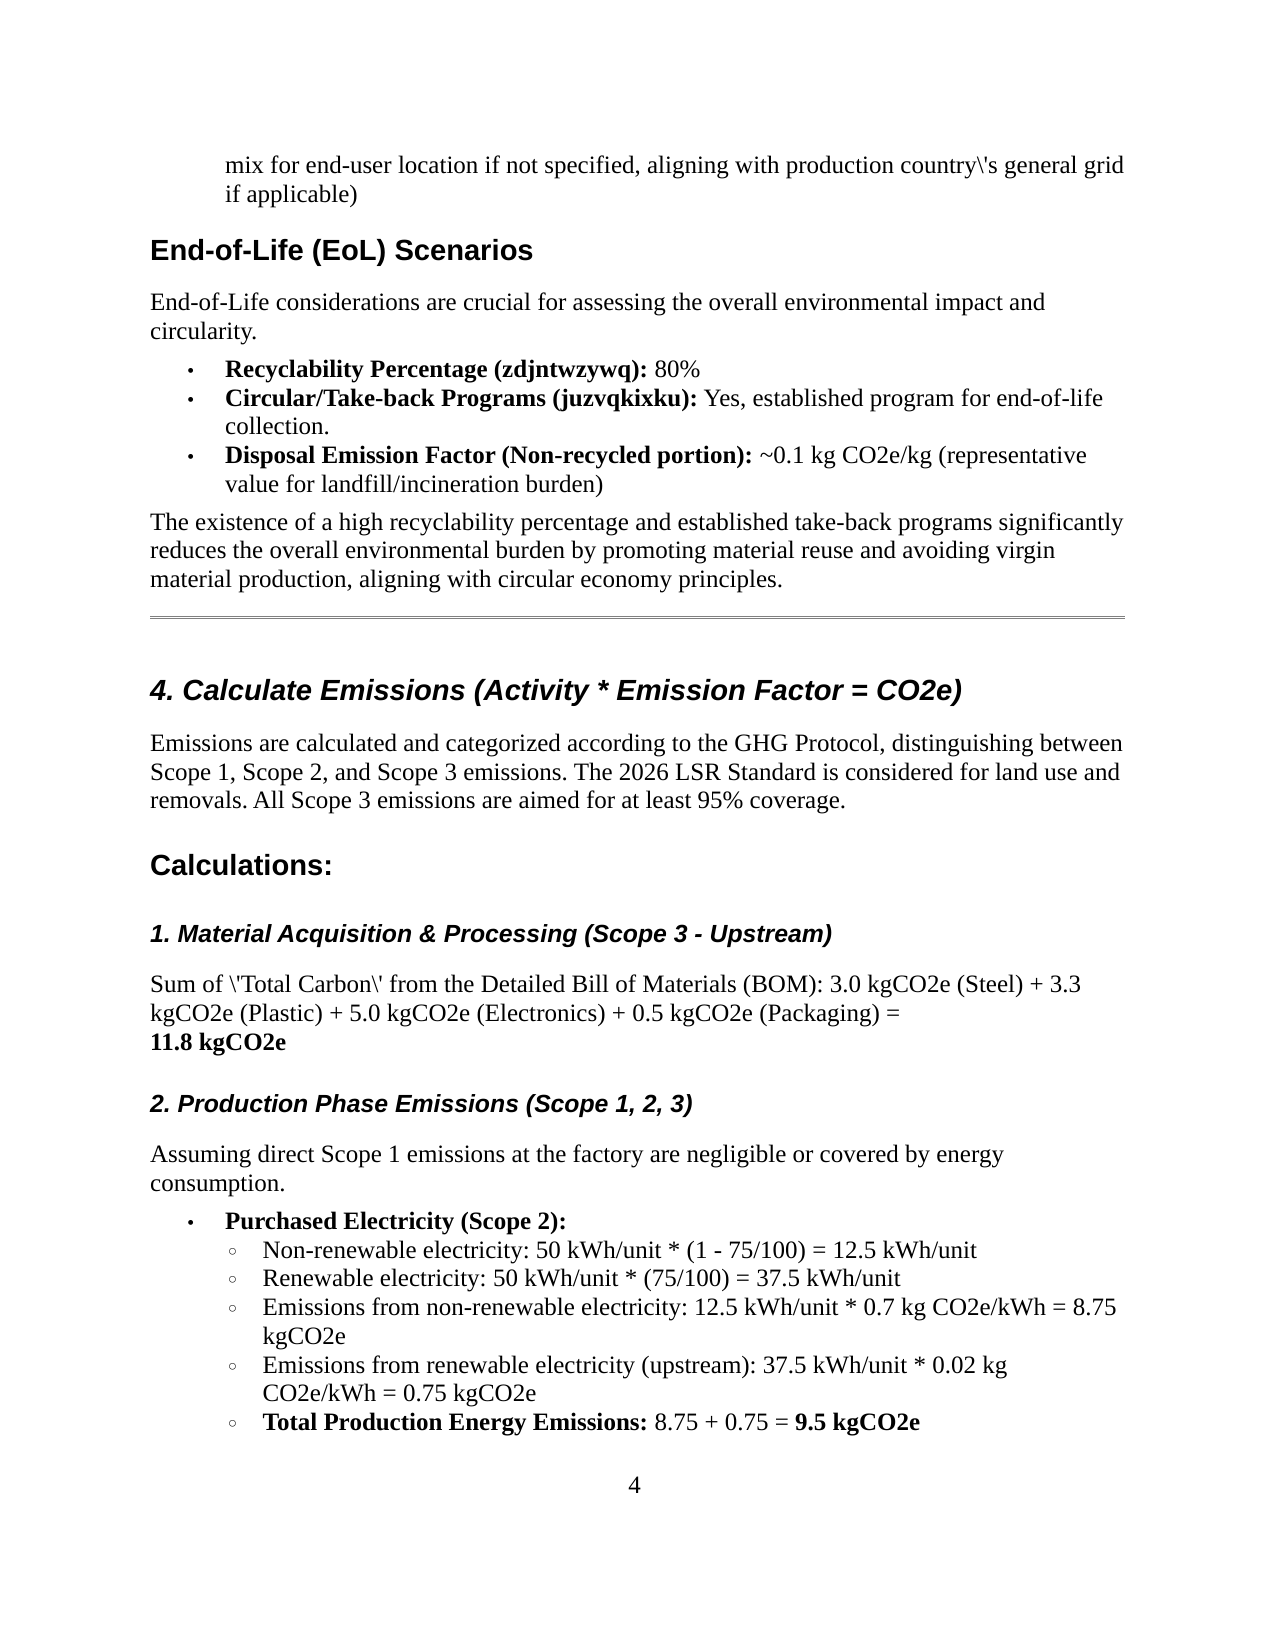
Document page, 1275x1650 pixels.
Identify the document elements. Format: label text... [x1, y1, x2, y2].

subtitle End-of-Life (EoL) Scenarios [150, 232, 1125, 266]
list Emissions from renewable electricity (upstream): 37.5 kWh/unit * 0.02 kg CO2e/kWh = 0.75 kgCO2e [225, 1350, 1125, 1407]
subtitle Calculations: [150, 848, 1125, 882]
subtitle 4. Calculate Emissions (Activity * Emission Factor = CO2e) [150, 673, 1125, 707]
list Purchased Electricity (Scope 2): [187, 1206, 1125, 1235]
text Sum of \'Total Carbon\' from the Detailed Bill of Materials (BOM): 3.0 kgCO2e (Steel) + 3.3 kgCO2e (Plastic) + 5.0 kgCO2e (Electronics) + 0.5 kgCO2e (Packaging) = 11.8 kgCO2e [150, 969, 1125, 1056]
subtitle 2. Production Phase Emissions (Scope 1, 2, 3) [150, 1089, 1125, 1118]
list Recyclability Percentage (zdjntwzywq): 80% [187, 354, 1125, 383]
subtitle 1. Material Acquisition & Processing (Scope 3 - Upstream) [150, 919, 1125, 948]
text End-of-Life considerations are crucial for assessing the overall environmental impact and circularity. [150, 287, 1125, 345]
list Emissions from non-renewable electricity: 12.5 kWh/unit * 0.7 kg CO2e/kWh = 8.75 kgCO2e [225, 1292, 1125, 1350]
text Emissions are calculated and categorized according to the GHG Protocol, distinguishing between Scope 1, Scope 2, and Scope 3 emissions. The 2026 LSR Standard is considered for land use and removals. All Scope 3 emissions are aimed for at least 95% coverage. [150, 728, 1125, 814]
list Circular/Take-back Programs (juzvqkixku): Yes, established program for end-of-life collection. [187, 383, 1125, 440]
list mix for end-user location if not specified, aligning with production country\'s general grid if applicable) [187, 150, 1125, 207]
list Non-renewable electricity: 50 kWh/unit * (1 - 75/100) = 12.5 kWh/unit [225, 1235, 1125, 1263]
list Renewable electricity: 50 kWh/unit * (75/100) = 37.5 kWh/unit [225, 1263, 1125, 1292]
list Disposal Emission Factor (Non-recycled portion): ~0.1 kg CO2e/kg (representative value for landfill/incineration burden) [187, 440, 1125, 498]
text Assuming direct Scope 1 emissions at the factory are negligible or covered by energy consumption. [150, 1139, 1125, 1197]
list Total Production Energy Emissions: 8.75 + 0.75 = 9.5 kgCO2e [225, 1407, 1125, 1436]
text The existence of a high recyclability percentage and established take-back programs significantly reduces the overall environmental burden by promoting material reuse and avoiding virgin material production, aligning with circular economy principles. [150, 507, 1125, 593]
